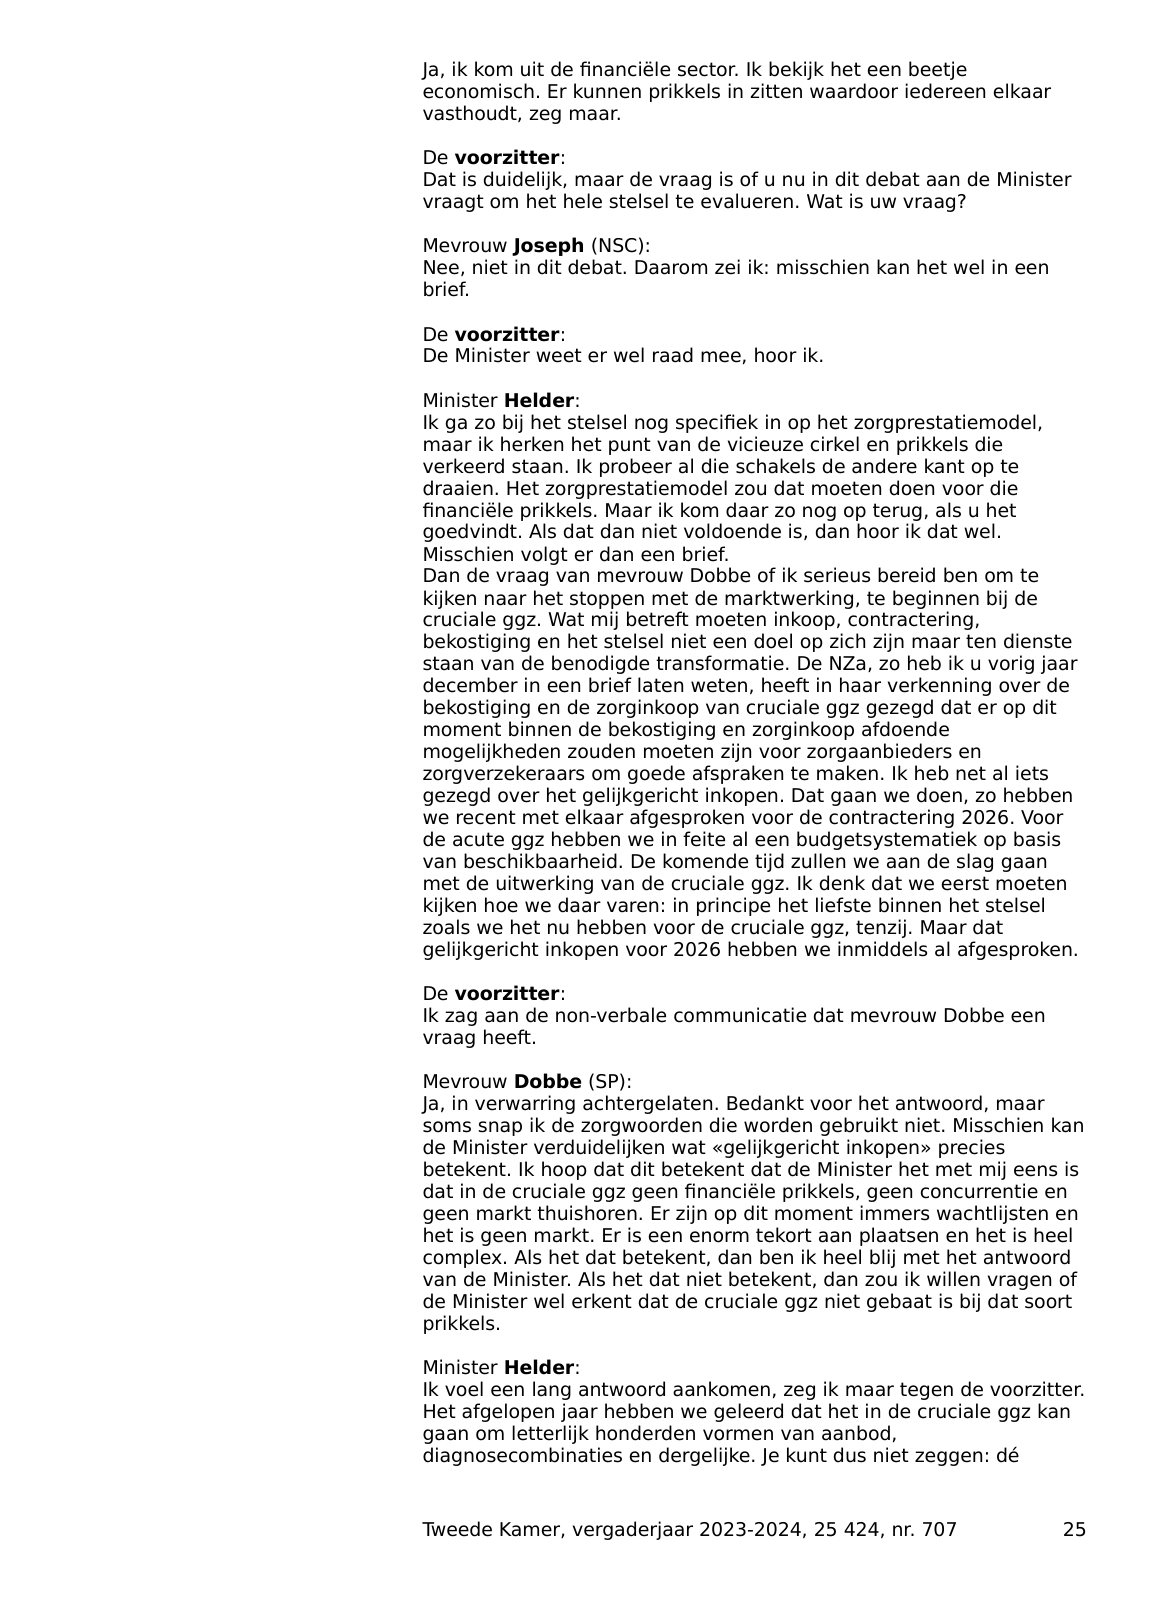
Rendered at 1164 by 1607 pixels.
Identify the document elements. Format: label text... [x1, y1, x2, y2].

text De voorzitter: [422, 147, 1087, 169]
text Ik zag aan de non-verbale communicatie dat mevrouw Dobbe een vraag heeft. [422, 1005, 1087, 1049]
text Mevrouw Joseph (NSC): [422, 235, 1087, 257]
text Dat is duidelijk, maar de vraag is of u nu in dit debat aan de Minister vraagt om het hele stelsel te evalueren. Wat is uw vraag? [422, 169, 1087, 213]
text Dan de vraag van mevrouw Dobbe of ik serieus bereid ben om te kijken naar het stoppen met de marktwerking, te beginnen bij de cruciale ggz. Wat mij betreft moeten inkoop, contractering, bekostiging en het stelsel niet een doel op zich zijn maar ten dienste staan van de benodigde transformatie. De NZa, zo heb ik u vorig jaar december in een brief laten weten, heeft in haar verkenning over de bekostiging en de zorginkoop van cruciale ggz gezegd dat er op dit moment binnen de bekostiging en zorginkoop afdoende mogelijkheden zouden moeten zijn voor zorgaanbieders en zorgverzekeraars om goede afspraken te maken. Ik heb net al iets gezegd over het gelijkgericht inkopen. Dat gaan we doen, zo hebben we recent met elkaar afgesproken voor de contractering 2026. Voor de acute ggz hebben we in feite al een budgetsystematiek op basis van beschikbaarheid. De komende tijd zullen we aan de slag gaan met de uitwerking van de cruciale ggz. Ik denk dat we eerst moeten kijken hoe we daar varen: in principe het liefste binnen het stelsel zoals we het nu hebben voor de cruciale ggz, tenzij. Maar dat gelijkgericht inkopen voor 2026 hebben we inmiddels al afgesproken. [422, 565, 1087, 961]
text Minister Helder: [422, 389, 1087, 412]
text Ik voel een lang antwoord aankomen, zeg ik maar tegen de voorzitter. Het afgelopen jaar hebben we geleerd dat het in de cruciale ggz kan gaan om letterlijk honderden vormen van aanbod, diagnosecombinaties en dergelijke. Je kunt dus niet zeggen: dé [422, 1379, 1087, 1467]
text Ja, in verwarring achtergelaten. Bedankt voor het antwoord, maar soms snap ik de zorgwoorden die worden gebruikt niet. Misschien kan de Minister verduidelijken wat «gelijkgericht inkopen» precies betekent. Ik hoop dat dit betekent dat de Minister het met mij eens is dat in de cruciale ggz geen financiële prikkels, geen concurrentie en geen markt thuishoren. Er zijn op dit moment immers wachtlijsten en het is geen markt. Er is een enorm tekort aan plaatsen en het is heel complex. Als het dat betekent, dan ben ik heel blij met het antwoord van de Minister. Als het dat niet betekent, dan zou ik willen vragen of de Minister wel erkent dat de cruciale ggz niet gebaat is bij dat soort prikkels. [422, 1093, 1087, 1335]
text De Minister weet er wel raad mee, hoor ik. [422, 345, 1087, 367]
text Minister Helder: [422, 1357, 1087, 1379]
text De voorzitter: [422, 983, 1087, 1005]
text Ja, ik kom uit de financiële sector. Ik bekijk het een beetje economisch. Er kunnen prikkels in zitten waardoor iedereen elkaar vasthoudt, zeg maar. [422, 59, 1087, 125]
text Ik ga zo bij het stelsel nog specifiek in op het zorgprestatiemodel, maar ik herken het punt van de vicieuze cirkel en prikkels die verkeerd staan. Ik probeer al die schakels de andere kant op te draaien. Het zorgprestatiemodel zou dat moeten doen voor die financiële prikkels. Maar ik kom daar zo nog op terug, als u het goedvindt. Als dat dan niet voldoende is, dan hoor ik dat wel. Misschien volgt er dan een brief. [422, 412, 1087, 565]
text De voorzitter: [422, 323, 1087, 345]
text Nee, niet in dit debat. Daarom zei ik: misschien kan het wel in een brief. [422, 257, 1087, 301]
text Mevrouw Dobbe (SP): [422, 1071, 1087, 1093]
